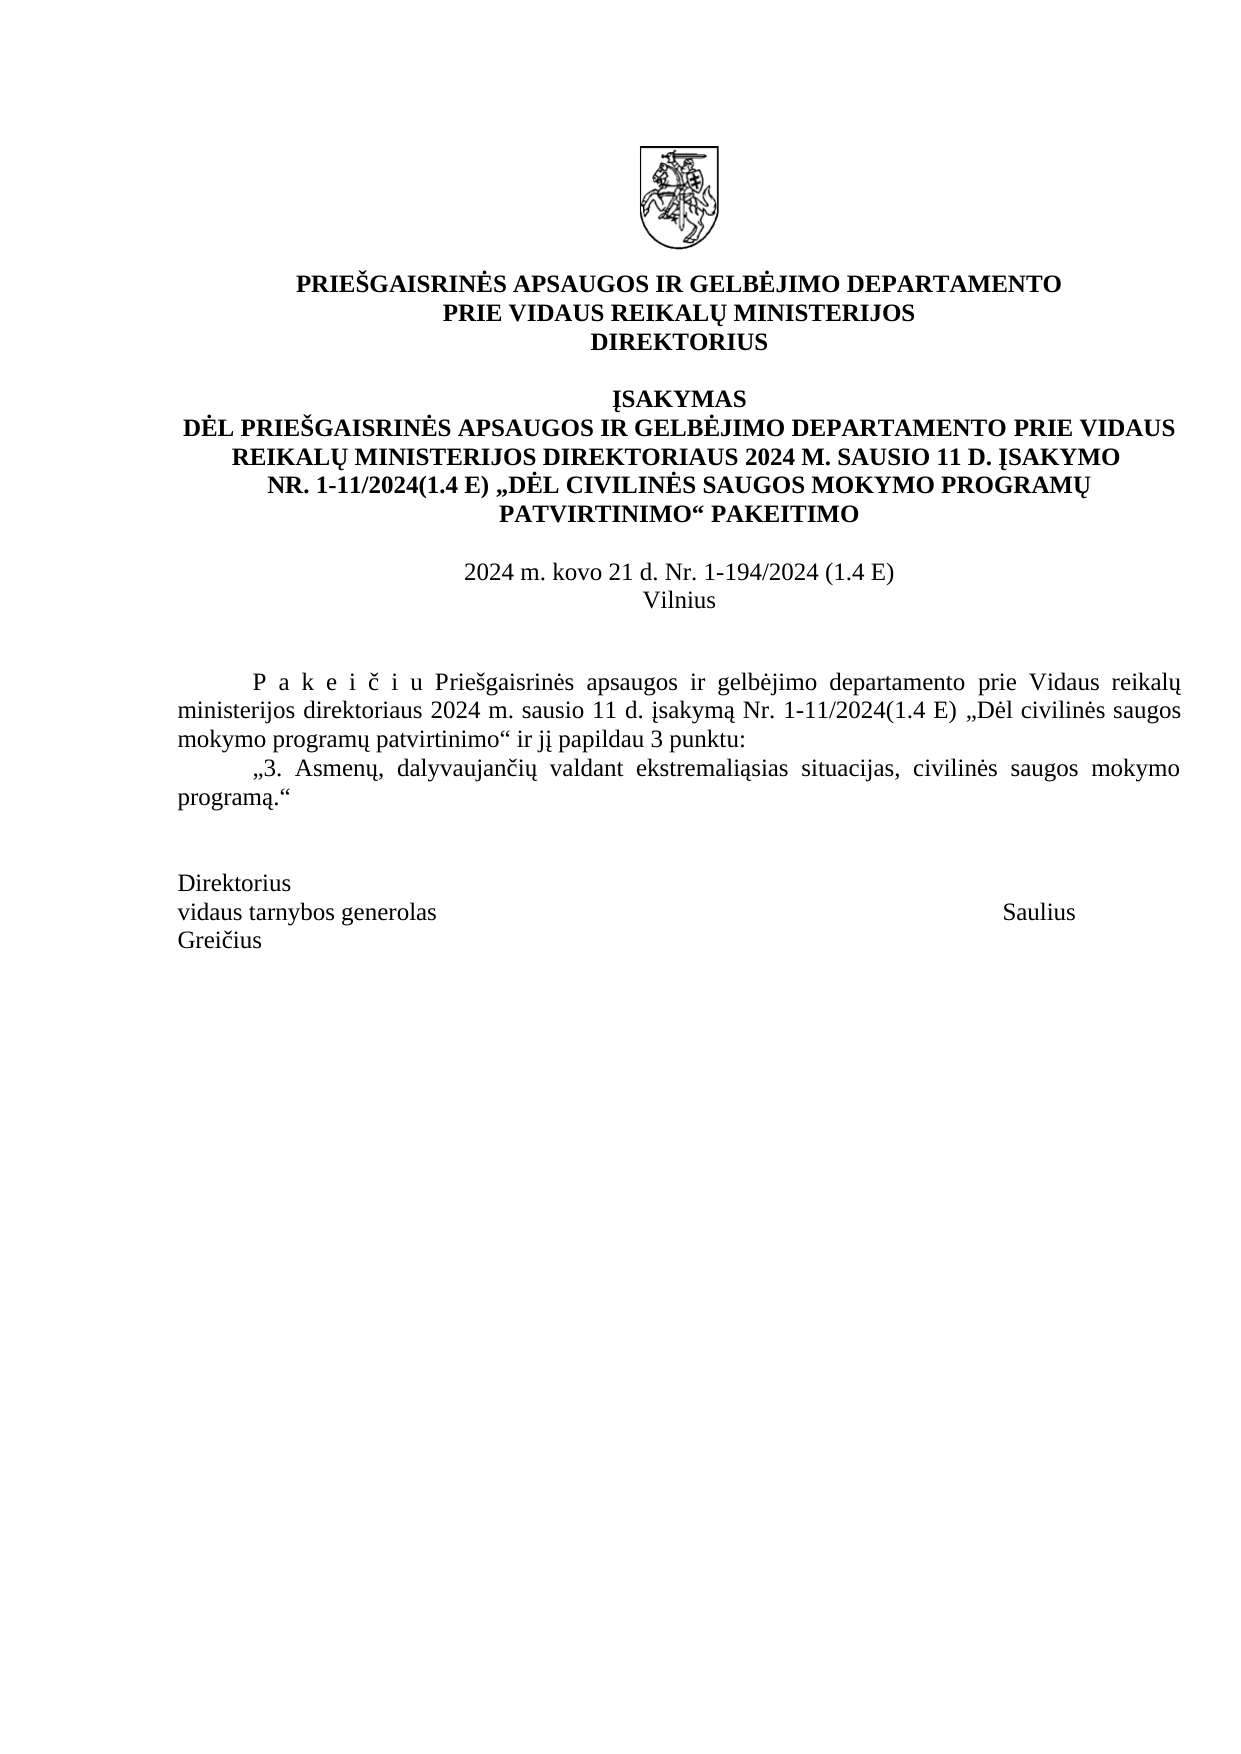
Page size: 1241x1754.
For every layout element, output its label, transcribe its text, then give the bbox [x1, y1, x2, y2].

text 2024 m. kovo 21 d. Nr. 1-194/2024 (1.4 E) [177, 557, 1181, 585]
text vidaus tarnybos generolas Saulius Greičius [177, 897, 1166, 954]
text „3. Asmenų, dalyvaujančių valdant ekstremaliąsias situacijas, civilinės saugos mokymo programą.“ [177, 753, 1181, 811]
text ĮSAKYMAS [177, 384, 1181, 413]
text PRIEŠGAISRINĖS APSAUGOS IR GELBĖJIMO DEPARTAMENTO [177, 269, 1181, 298]
text Vilnius [177, 585, 1181, 614]
text P a k e i č i u Priešgaisrinės apsaugos ir gelbėjimo departamento prie Vidaus reikalų ministerijos direktoriaus 2024 m. sausio 11 d. įsakymą Nr. 1-11/2024(1.4 E) „Dėl civilinės saugos mokymo programų patvirtinimo“ ir jį papildau 3 punktu: [177, 667, 1181, 753]
text PRIE VIDAUS REIKALŲ MINISTERIJOS [177, 298, 1181, 327]
text DĖL PRIEŠGAISRINĖS APSAUGOS IR GELBĖJIMO DEPARTAMENTO PRIE VIDAUS REIKALŲ MINISTERIJOS DIREKTORIAUS 2024 m. sausio 11 d. įsakymo Nr. 1-11/2024(1.4 E) „DĖL CIVILINĖS SAUGOS MOKYMO PROGRAMŲ PATVIRTINIMO“ pakeitimo [177, 413, 1181, 528]
text Direktorius [177, 868, 1166, 897]
text DIREKTORIUS [177, 327, 1181, 355]
